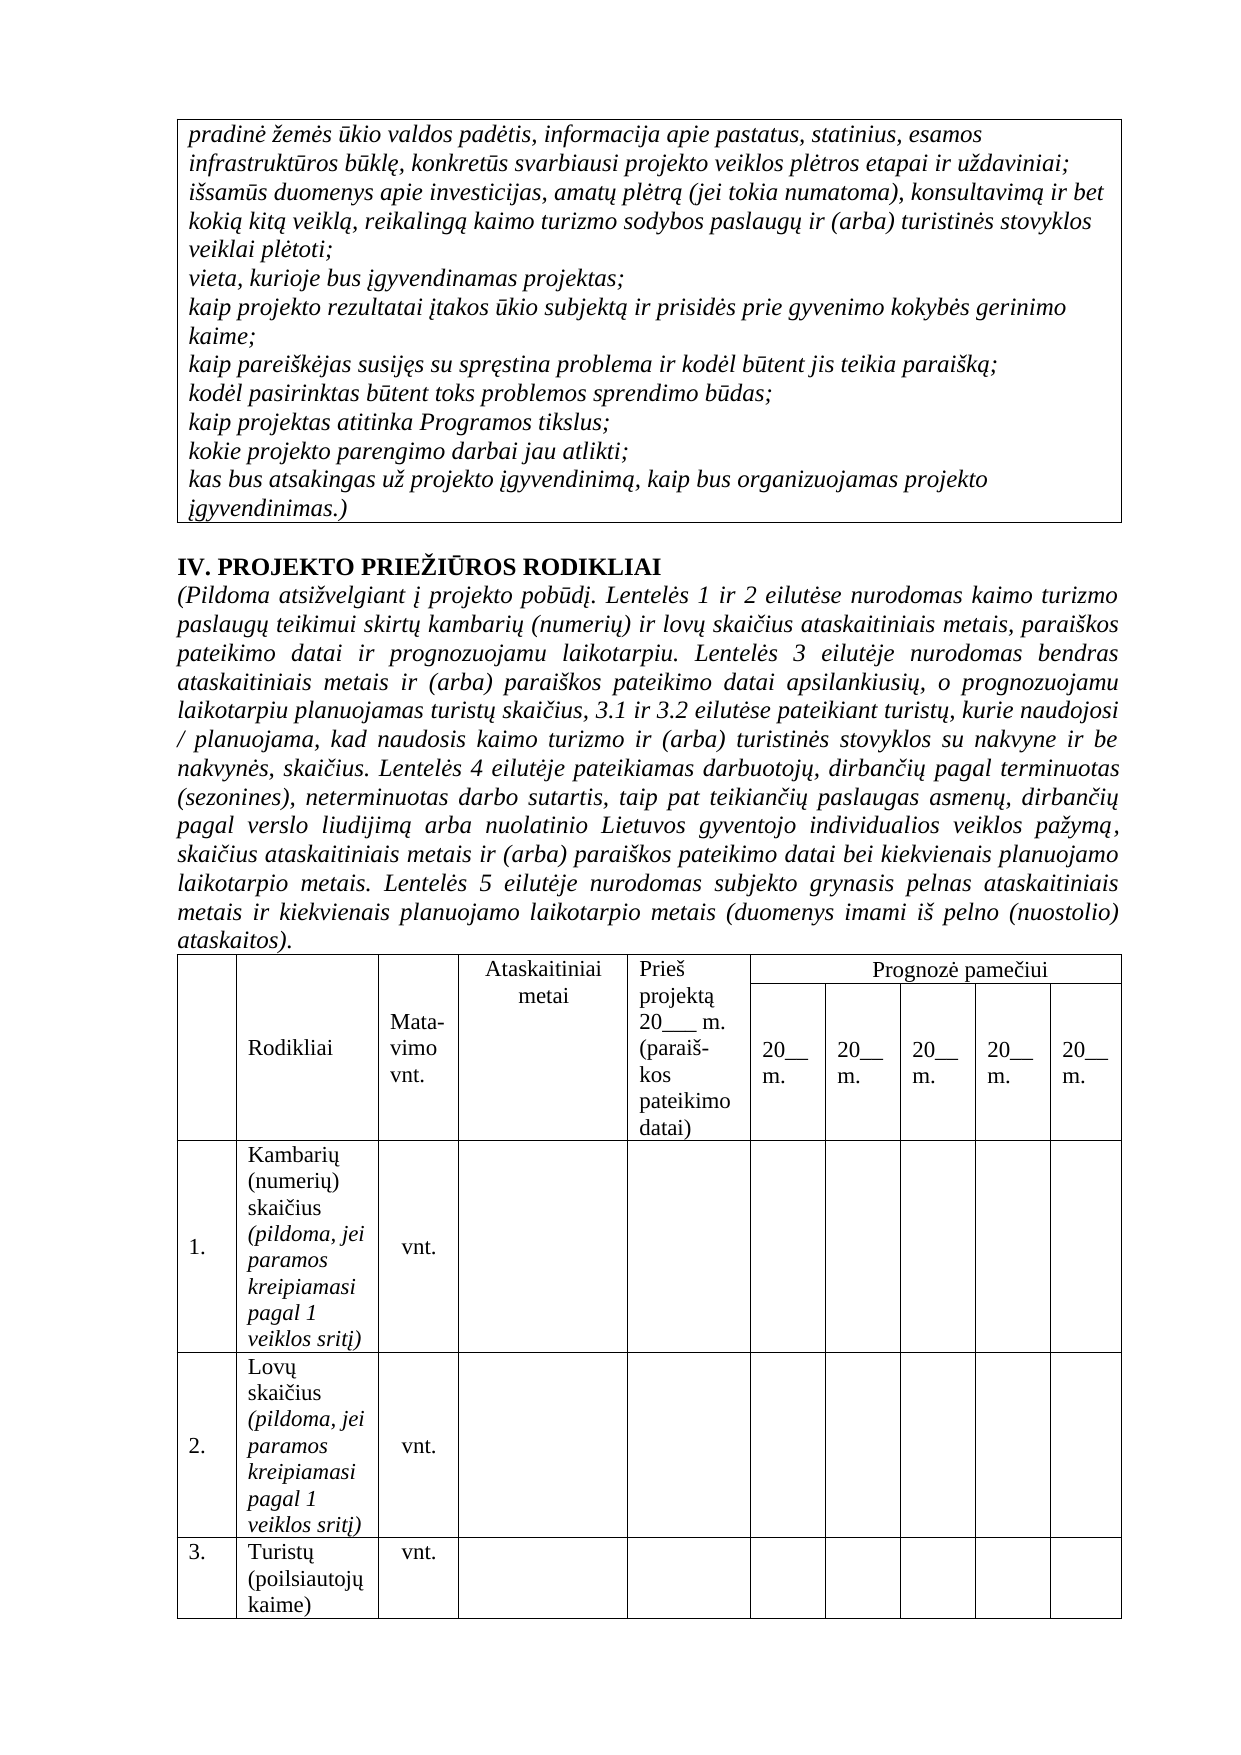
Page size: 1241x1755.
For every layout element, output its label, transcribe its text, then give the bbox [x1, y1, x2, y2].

table_cell pradinė žemės ūkio valdos padėtis, informacija apie pastatus, statinius, esamos infrastruktūros būklę, konkretūs svarbiausi projekto veiklos plėtros etapai ir uždaviniai; išsamūs duomenys apie investicijas, amatų plėtrą (jei tokia numatoma), konsultavimą ir bet kokią kitą veiklą, reikalingą kaimo turizmo sodybos paslaugų ir (arba) turistinės stovyklos veiklai plėtoti; vieta, kurioje bus įgyvendinamas projektas; kaip projekto rezultatai įtakos ūkio subjektą ir prisidės prie gyvenimo kokybės gerinimo kaime; kaip pareiškėjas susijęs su spręstina problema ir kodėl būtent jis teikia paraišką; kodėl pasirinktas būtent toks problemos sprendimo būdas; kaip projektas atitinka Programos tikslus; kokie projekto parengimo darbai jau atlikti; kas bus atsakingas už projekto įgyvendinimą, kaip bus organizuojamas projekto įgyvendinimas.) [178, 120, 1121, 522]
table_header Prieš projektą 20___ m.(paraiš-kos pateikimo datai) [628, 955, 750, 1140]
table_header [178, 955, 236, 1140]
table_cell [459, 1141, 627, 1352]
table_cell vnt. [379, 1141, 458, 1352]
table_cell Kambarių (numerių) skaičius (pildoma, jei paramos kreipiamasi pagal 1 veiklos sritį) [237, 1141, 378, 1352]
table_cell 1. [178, 1141, 236, 1352]
table_cell [901, 1141, 975, 1352]
table_cell [1051, 1141, 1121, 1352]
table_cell [751, 1538, 825, 1617]
table_cell [826, 1141, 900, 1352]
table_header Prognozė pamečiui [751, 955, 1121, 983]
table_header Ataskaitiniai metai [459, 955, 627, 1140]
table_cell [628, 1353, 750, 1537]
table_cell Lovų skaičius (pildoma, jei paramos kreipiamasi pagal 1 veiklos sritį) [237, 1353, 378, 1537]
table_cell [901, 1353, 975, 1537]
text (Pildoma atsižvelgiant į projekto pobūdį. Lentelės 1 ir 2 eilutėse nurodomas kaimo turizmo paslaugų teikimui skirtų kambarių (numerių) ir lovų skaičius ataskaitiniais metais, paraiškos pateikimo datai ir prognozuojamu laikotarpiu. Lentelės 3 eilutėje nurodomas bendras ataskaitiniais metais ir (arba) paraiškos pateikimo datai apsilankiusių, o prognozuojamu laikotarpiu planuojamas turistų skaičius, 3.1 ir 3.2 eilutėse pateikiant turistų, kurie naudojosi / planuojama, kad naudosis kaimo turizmo ir (arba) turistinės stovyklos su nakvyne ir be nakvynės, skaičius. Lentelės 4 eilutėje pateikiamas darbuotojų, dirbančių pagal terminuotas (sezonines), neterminuotas darbo sutartis, taip pat teikiančių paslaugas asmenų, dirbančių pagal verslo liudijimą arba nuolatinio Lietuvos gyventojo individualios veiklos pažymą, skaičius ataskaitiniais metais ir (arba) paraiškos pateikimo datai bei kiekvienais planuojamo laikotarpio metais. Lentelės 5 eilutėje nurodomas subjekto grynasis pelnas ataskaitiniais metais ir kiekvienais planuojamo laikotarpio metais (duomenys imami iš pelno (nuostolio) ataskaitos). [177, 581, 1122, 954]
table_cell 20__ m. [976, 984, 1050, 1140]
table_cell [628, 1538, 750, 1617]
table_cell 2. [178, 1353, 236, 1537]
table_cell [901, 1538, 975, 1617]
table_cell [751, 1141, 825, 1352]
table_cell vnt. [379, 1353, 458, 1537]
table_cell 3. [178, 1538, 236, 1617]
table_cell 20__ m. [901, 984, 975, 1140]
table_cell [1051, 1538, 1121, 1617]
table_cell Turistų (poilsiautojų kaime) [237, 1538, 378, 1617]
table_cell [1051, 1353, 1121, 1537]
table_cell [751, 1353, 825, 1537]
table_cell vnt. [379, 1538, 458, 1617]
table_header Rodikliai [237, 955, 378, 1140]
table_cell [826, 1538, 900, 1617]
table_cell [976, 1141, 1050, 1352]
text IV. Projekto priežiūros rodikliai [177, 552, 1122, 581]
table_cell 20__ m. [826, 984, 900, 1140]
table_cell 20__ m. [1051, 984, 1121, 1140]
table_cell [628, 1141, 750, 1352]
table_header Mata-vimo vnt. [379, 955, 458, 1140]
table_cell 20__ m. [751, 984, 825, 1140]
table_cell [459, 1538, 627, 1617]
table_cell [826, 1353, 900, 1537]
table_cell [459, 1353, 627, 1537]
table_cell [976, 1538, 1050, 1617]
table_cell [976, 1353, 1050, 1537]
